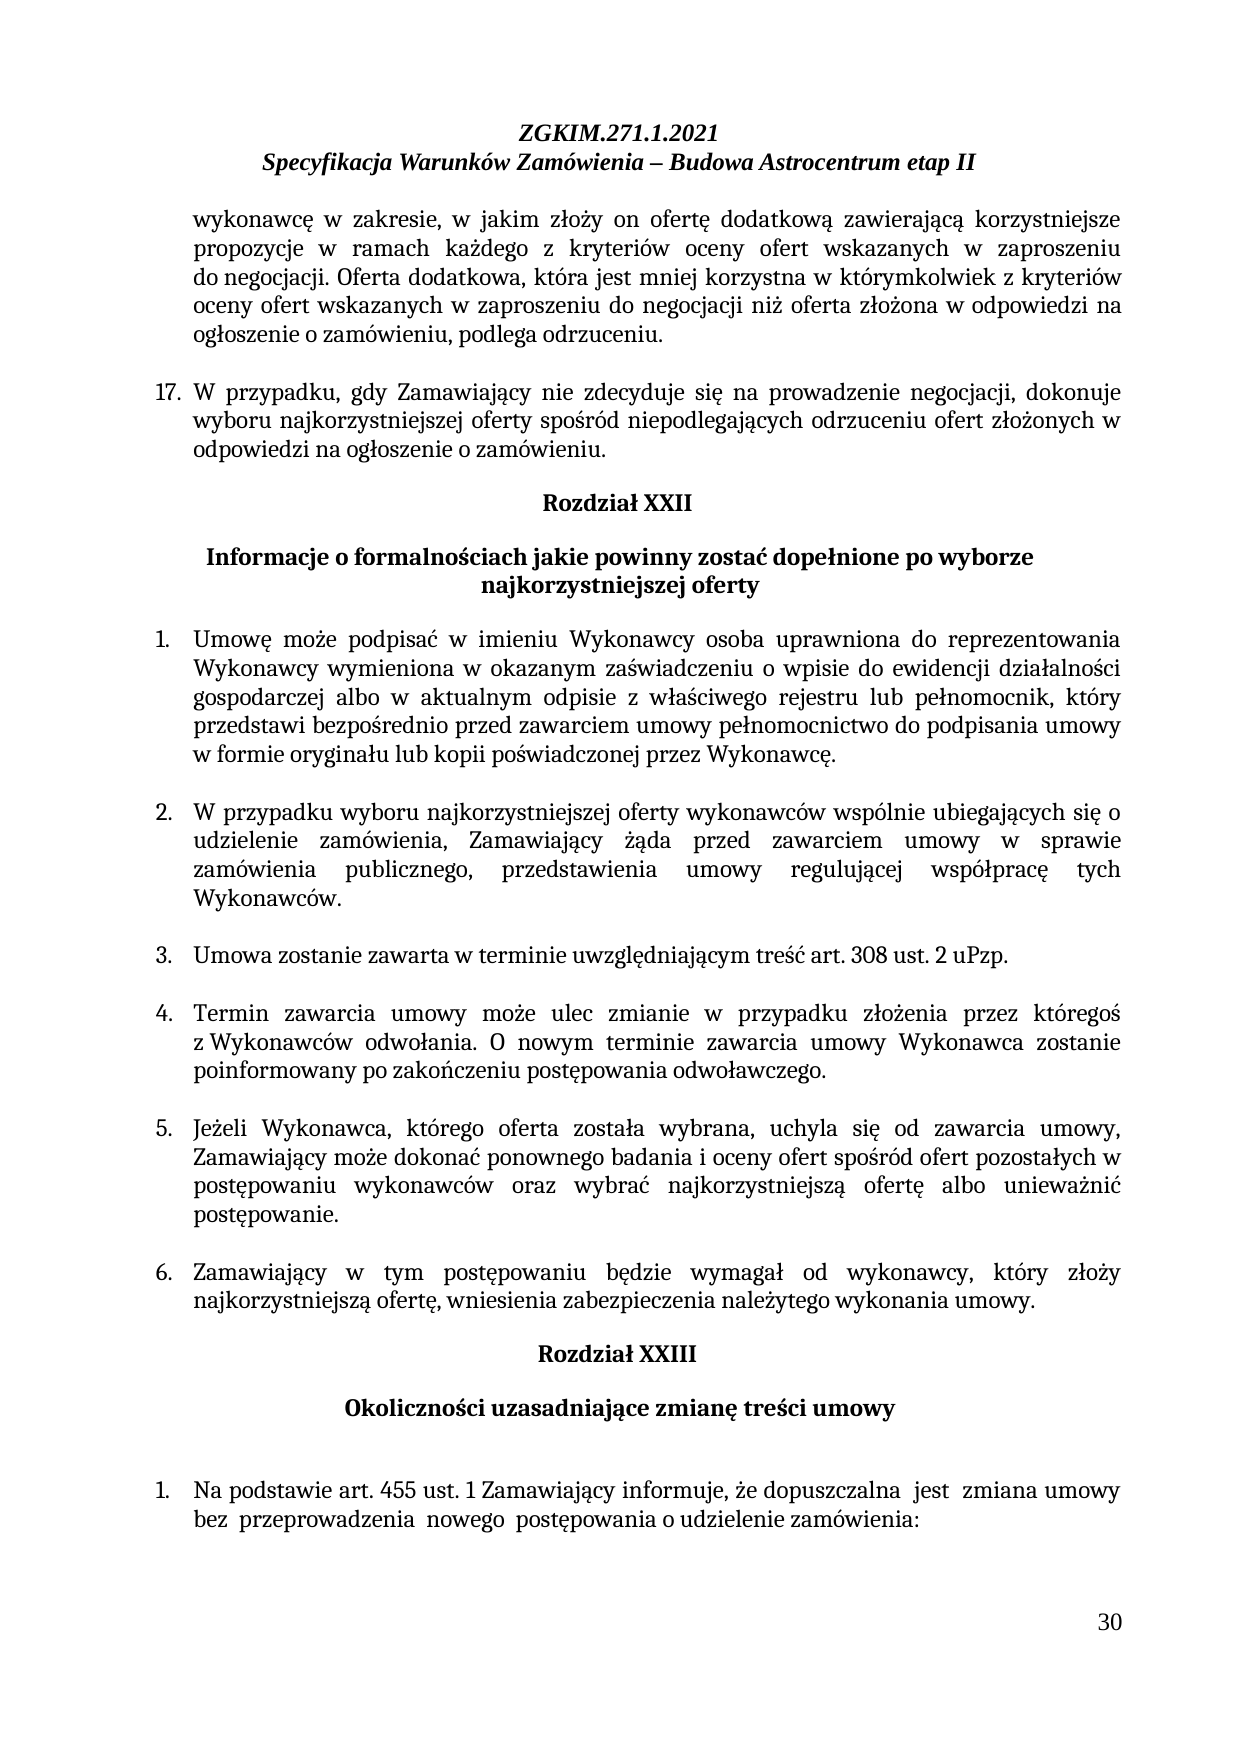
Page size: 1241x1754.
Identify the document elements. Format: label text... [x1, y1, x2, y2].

text Okoliczności uzasadniające zmianę treści umowy [118, 1394, 1122, 1423]
list W przypadku, gdy Zamawiający nie zdecyduje się na prowadzenie negocjacji, dokonuje wyboru najkorzystniejszej oferty spośród niepodlegających odrzuceniu ofert złożonych w odpowiedzi na ogłoszenie o zamówieniu. [156, 378, 1122, 464]
text Informacje o formalnościach jakie powinny zostać dopełnione po wyborze najkorzystniejszej oferty [118, 543, 1122, 600]
list Termin zawarcia umowy może ulec zmianie w przypadku złożenia przez któregoś z Wykonawców odwołania. O nowym terminie zawarcia umowy Wykonawca zostanie poinformowany po zakończeniu postępowania odwoławczego. [156, 999, 1122, 1085]
text Rozdział XXII [118, 489, 1122, 518]
list Na podstawie art. 455 ust. 1 Zamawiający informuje, że dopuszczalna jest zmiana umowy bez przeprowadzenia nowego postępowania o udzielenie zamówienia: [156, 1476, 1122, 1534]
text Rozdział XXIII [118, 1340, 1122, 1369]
list Jeżeli Wykonawca, którego oferta została wybrana, uchyla się od zawarcia umowy, Zamawiający może dokonać ponownego badania i oceny ofert spośród ofert pozostałych w postępowaniu wykonawców oraz wybrać najkorzystniejszą ofertę albo unieważnić postępowanie. [156, 1114, 1122, 1229]
list wykonawcę w zakresie, w jakim złoży on ofertę dodatkową zawierającą korzystniejsze propozycje w ramach każdego z kryteriów oceny ofert wskazanych w zaproszeniu do negocjacji. Oferta dodatkowa, która jest mniej korzystna w którymkolwiek z kryteriów oceny ofert wskazanych w zaproszeniu do negocjacji niż oferta złożona w odpowiedzi na ogłoszenie o zamówieniu, podlega odrzuceniu. [156, 205, 1122, 349]
list Zamawiający w tym postępowaniu będzie wymagał od wykonawcy, który złoży najkorzystniejszą ofertę, wniesienia zabezpieczenia należytego wykonania umowy. [156, 1258, 1122, 1315]
list Umowa zostanie zawarta w terminie uwzględniającym treść art. 308 ust. 2 uPzp. [156, 941, 1122, 970]
list Umowę może podpisać w imieniu Wykonawcy osoba uprawniona do reprezentowania Wykonawcy wymieniona w okazanym zaświadczeniu o wpisie do ewidencji działalności gospodarczej albo w aktualnym odpisie z właściwego rejestru lub pełnomocnik, który przedstawi bezpośrednio przed zawarciem umowy pełnomocnictwo do podpisania umowy w formie oryginału lub kopii poświadczonej przez Wykonawcę. [156, 625, 1122, 769]
list W przypadku wyboru najkorzystniejszej oferty wykonawców wspólnie ubiegających się o udzielenie zamówienia, Zamawiający żąda przed zawarciem umowy w sprawie zamówienia publicznego, przedstawienia umowy regulującej współpracę tych Wykonawców. [156, 798, 1122, 913]
